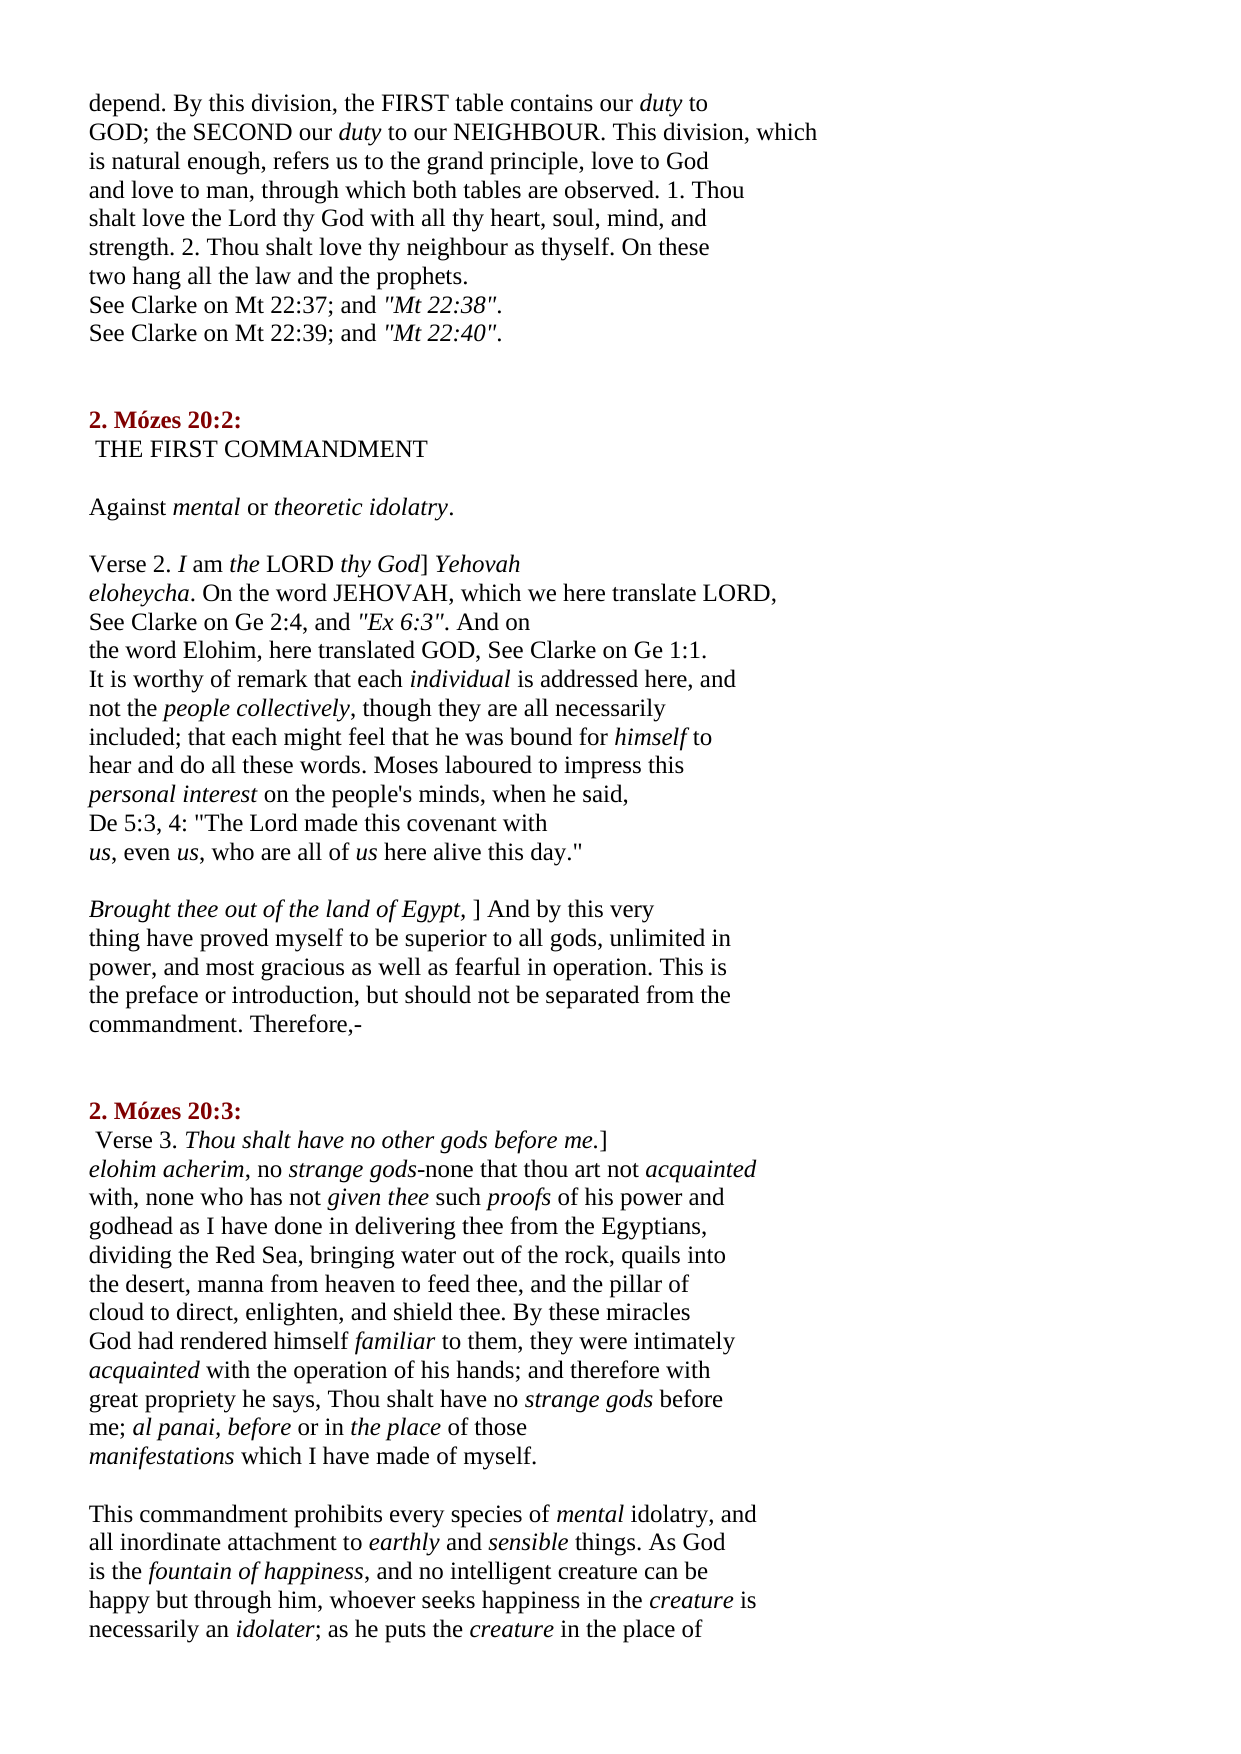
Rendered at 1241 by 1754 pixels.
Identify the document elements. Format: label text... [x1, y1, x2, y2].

text 2. Mózes 20:3: [88, 1096, 1152, 1125]
text Verse 3. Thou shalt have no other gods before me.] elohim acherim, no strange gods-none that thou art not acquainted with, none who has not given thee such proofs of his power and godhead as I have done in delivering thee from the Egyptians, dividing the Red Sea, bringing water out of the rock, quails into the desert, manna from heaven to feed thee, and the pillar of cloud to direct, enlighten, and shield thee. By these miracles God had rendered himself familiar to them, they were intimately acquainted with the operation of his hands; and therefore with great propriety he says, Thou shalt have no strange gods before me; al panai, before or in the place of those manifestations which I have made of myself. This commandment prohibits every species of mental idolatry, and all inordinate attachment to earthly and sensible things. As God is the fountain of happiness, and no intelligent creature can be happy but through him, whoever seeks happiness in the creature is necessarily an idolater; as he puts the creature in the place of [88, 1125, 1152, 1642]
text THE FIRST COMMANDMENT Against mental or theoretic idolatry. Verse 2. I am the LORD thy God] Yehovah eloheycha. On the word JEHOVAH, which we here translate LORD, See Clarke on Ge 2:4, and "Ex 6:3". And on the word Elohim, here translated GOD, See Clarke on Ge 1:1. It is worthy of remark that each individual is addressed here, and not the people collectively, though they are all necessarily included; that each might feel that he was bound for himself to hear and do all these words. Moses laboured to impress this personal interest on the people's minds, when he said, De 5:3, 4: "The Lord made this covenant with us, even us, who are all of us here alive this day." Brought thee out of the land of Egypt, ] And by this very thing have proved myself to be superior to all gods, unlimited in power, and most gracious as well as fearful in operation. This is the preface or introduction, but should not be separated from the commandment. Therefore,- [88, 434, 1152, 1067]
text depend. By this division, the FIRST table contains our duty to GOD; the SECOND our duty to our NEIGHBOUR. This division, which is natural enough, refers us to the grand principle, love to God and love to man, through which both tables are observed. 1. Thou shalt love the Lord thy God with all thy heart, soul, mind, and strength. 2. Thou shalt love thy neighbour as thyself. On these two hang all the law and the prophets. See Clarke on Mt 22:37; and "Mt 22:38". See Clarke on Mt 22:39; and "Mt 22:40". [88, 88, 1152, 376]
text 2. Mózes 20:2: [88, 406, 1152, 434]
